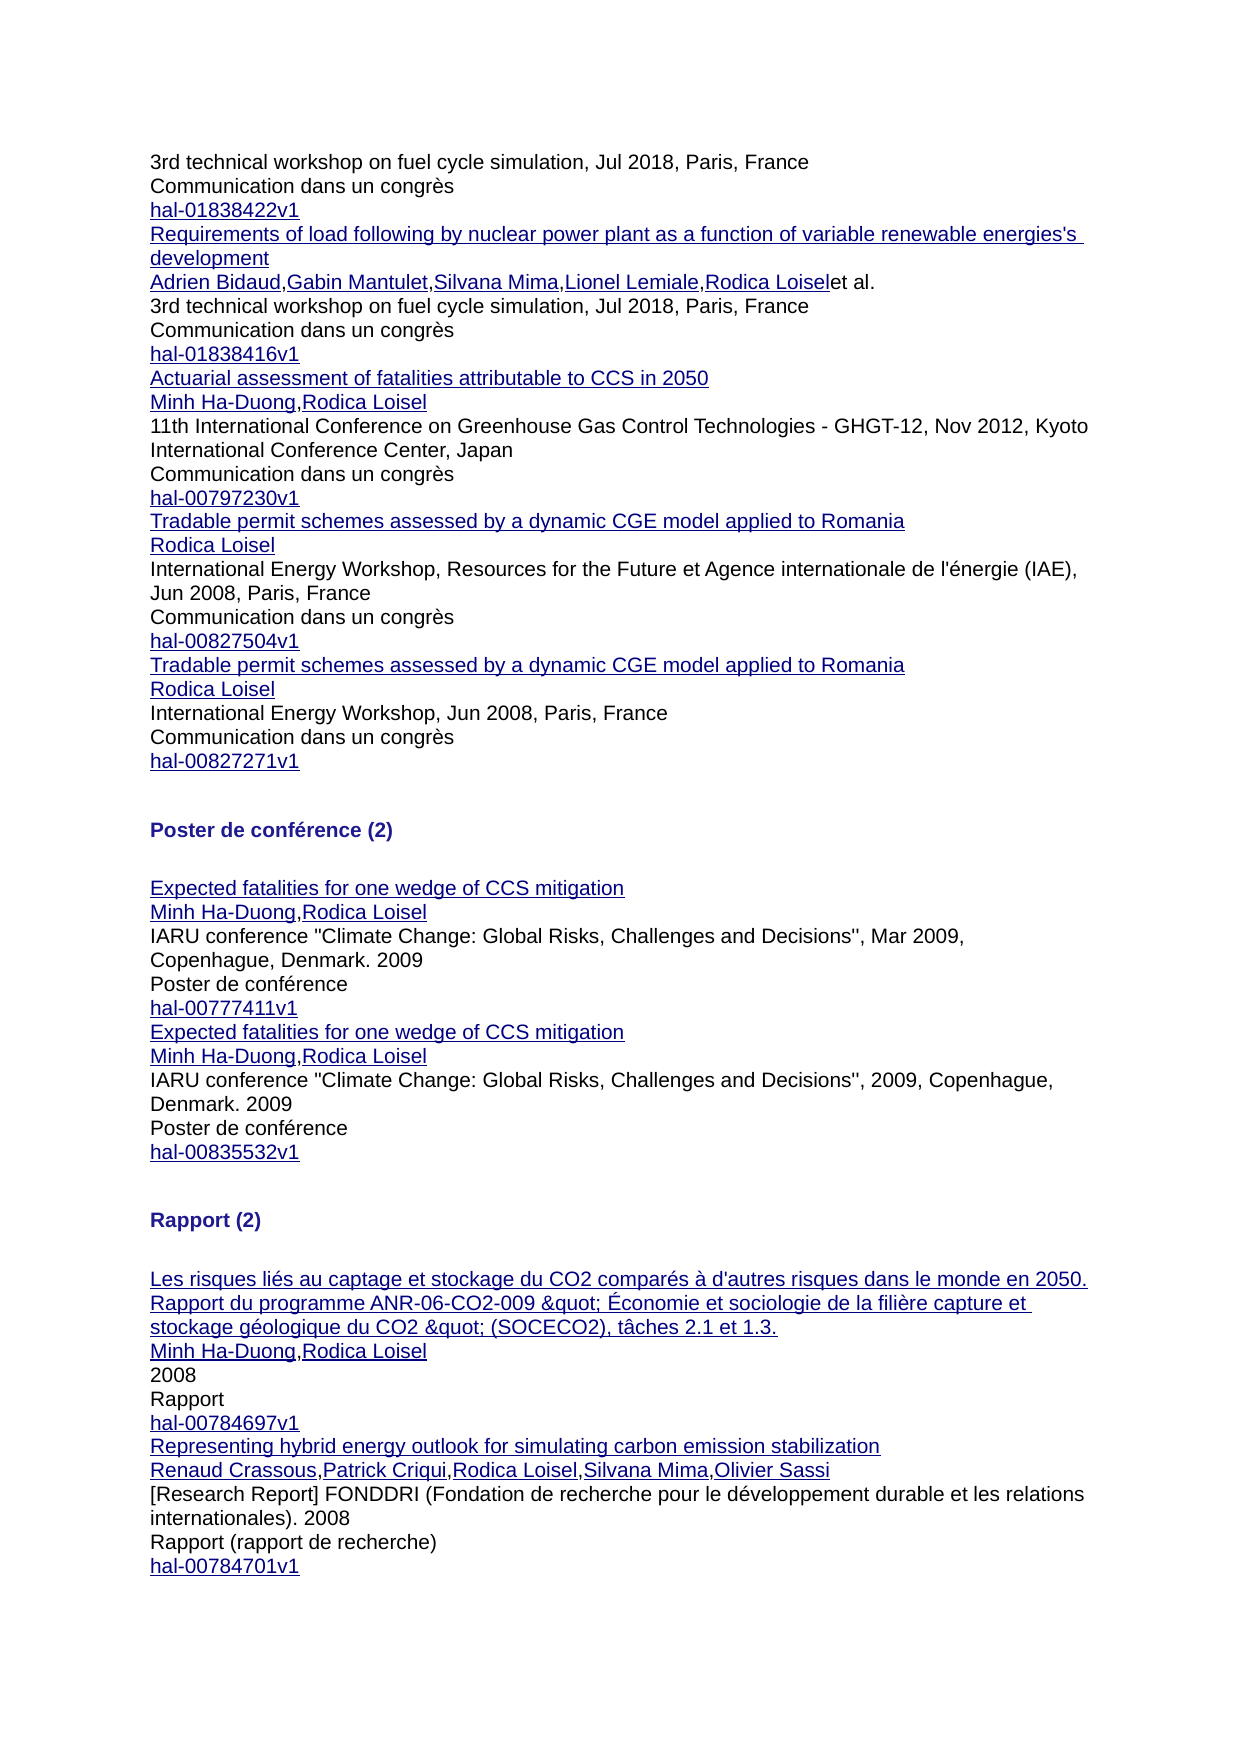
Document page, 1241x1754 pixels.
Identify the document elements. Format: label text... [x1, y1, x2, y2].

table_header Les risques liés au captage et stockage du CO2 comparés à d'autres risques dans le monde en 2050. Rapport du programme ANR-06-CO2-009 &quot; Économie et sociologie de la filière capture et stockage géologique du CO2 &quot; (SOCECO2), tâches 2.1 et 1.3. Minh Ha-Duong,Rodica Loisel 2008 Rapport hal-00784697v1 [150, 1267, 1090, 1434]
table_header Expected fatalities for one wedge of CCS mitigation Minh Ha-Duong,Rodica Loisel IARU conference "Climate Change: Global Risks, Challenges and Decisions'', Mar 2009, Copenhague, Denmark. 2009 Poster de conférence hal-00777411v1 [150, 876, 1090, 1020]
table_cell 3rd technical workshop on fuel cycle simulation, Jul 2018, Paris, France Communication dans un congrès hal-01838422v1 [150, 150, 1090, 222]
table_cell Tradable permit schemes assessed by a dynamic CGE model applied to Romania Rodica Loisel International Energy Workshop, Resources for the Future et Agence internationale de l'énergie (IAE), Jun 2008, Paris, France Communication dans un congrès hal-00827504v1 [150, 509, 1090, 653]
table_cell Tradable permit schemes assessed by a dynamic CGE model applied to Romania Rodica Loisel International Energy Workshop, Jun 2008, Paris, France Communication dans un congrès hal-00827271v1 [150, 653, 1090, 773]
table_cell Requirements of load following by nuclear power plant as a function of variable renewable energies's development Adrien Bidaud,Gabin Mantulet,Silvana Mima,Lionel Lemiale,Rodica Loiselet al. 3rd technical workshop on fuel cycle simulation, Jul 2018, Paris, France Communication dans un congrès hal-01838416v1 [150, 222, 1090, 366]
subtitle Poster de conférence (2) [150, 818, 1090, 842]
table_cell Expected fatalities for one wedge of CCS mitigation Minh Ha-Duong,Rodica Loisel IARU conference "Climate Change: Global Risks, Challenges and Decisions'', 2009, Copenhague, Denmark. 2009 Poster de conférence hal-00835532v1 [150, 1020, 1090, 1163]
table_cell Representing hybrid energy outlook for simulating carbon emission stabilization Renaud Crassous,Patrick Criqui,Rodica Loisel,Silvana Mima,Olivier Sassi [Research Report] FONDDRI (Fondation de recherche pour le développement durable et les relations internationales). 2008 Rapport (rapport de recherche) hal-00784701v1 [150, 1434, 1090, 1578]
subtitle Rapport (2) [150, 1208, 1090, 1232]
table_cell Actuarial assessment of fatalities attributable to CCS in 2050 Minh Ha-Duong,Rodica Loisel 11th International Conference on Greenhouse Gas Control Technologies - GHGT-12, Nov 2012, Kyoto International Conference Center, Japan Communication dans un congrès hal-00797230v1 [150, 366, 1090, 509]
